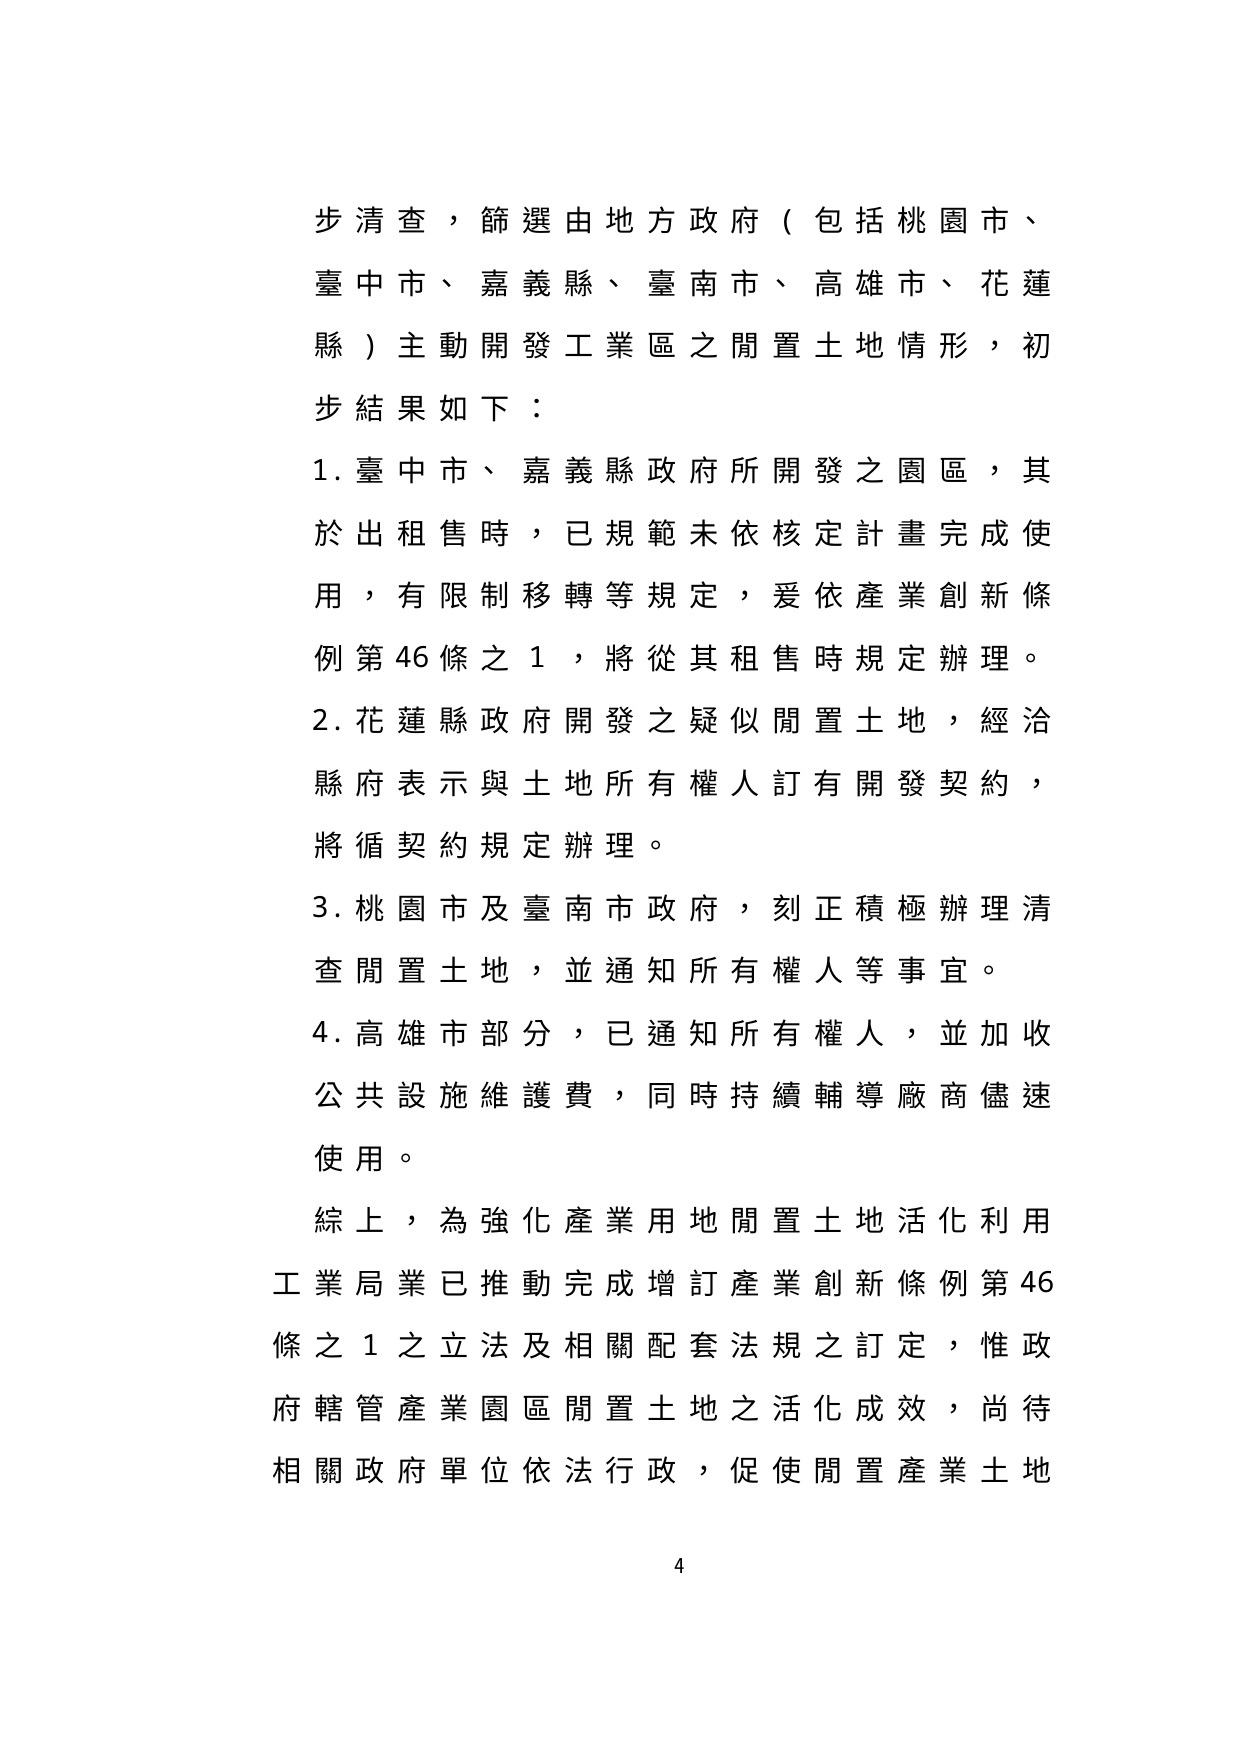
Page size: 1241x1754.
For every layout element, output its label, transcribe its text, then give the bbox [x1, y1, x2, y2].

text 4.高雄市部分，已通知所有權人，並加收公共設施維護費，同時持續輔導廠商儘速使用。 [271, 990, 1058, 1177]
text 2.花蓮縣政府開發之疑似閒置土地，經洽縣府表示與土地所有權人訂有開發契約，將循契約規定辦理。 [271, 677, 1058, 865]
text 綜上，為強化產業用地閒置土地活化利用工業局業已推動完成增訂產業創新條例第46條之1之立法及相關配套法規之訂定，惟政府轄管產業園區閒置土地之活化成效，尚待相關政府單位依法行政，促使閒置產業土地得以早日發揮用地效益，工業局為產業創新條例之主政機關，除所轄產業園區尚未公告之閒置用地儘速依法認定公告外，並宜積極協助地方政府加快閒置用地認定等行政作業，以加速政府轄管產業園區閒置土地之活化。 [242, 1177, 1058, 1490]
text 1.臺中市、嘉義縣政府所開發之園區，其於出租售時，已規範未依核定計畫完成使用，有限制移轉等規定，爰依產業創新條例第46條之1，將從其租售時規定辦理。 [271, 427, 1058, 677]
text 步清查，篩選由地方政府(包括桃園市、臺中市、嘉義縣、臺南市、高雄市、花蓮縣)主動開發工業區之閒置土地情形，初步結果如下： [271, 177, 1058, 427]
text 3.桃園市及臺南市政府，刻正積極辦理清查閒置土地，並通知所有權人等事宜。 [271, 865, 1058, 990]
